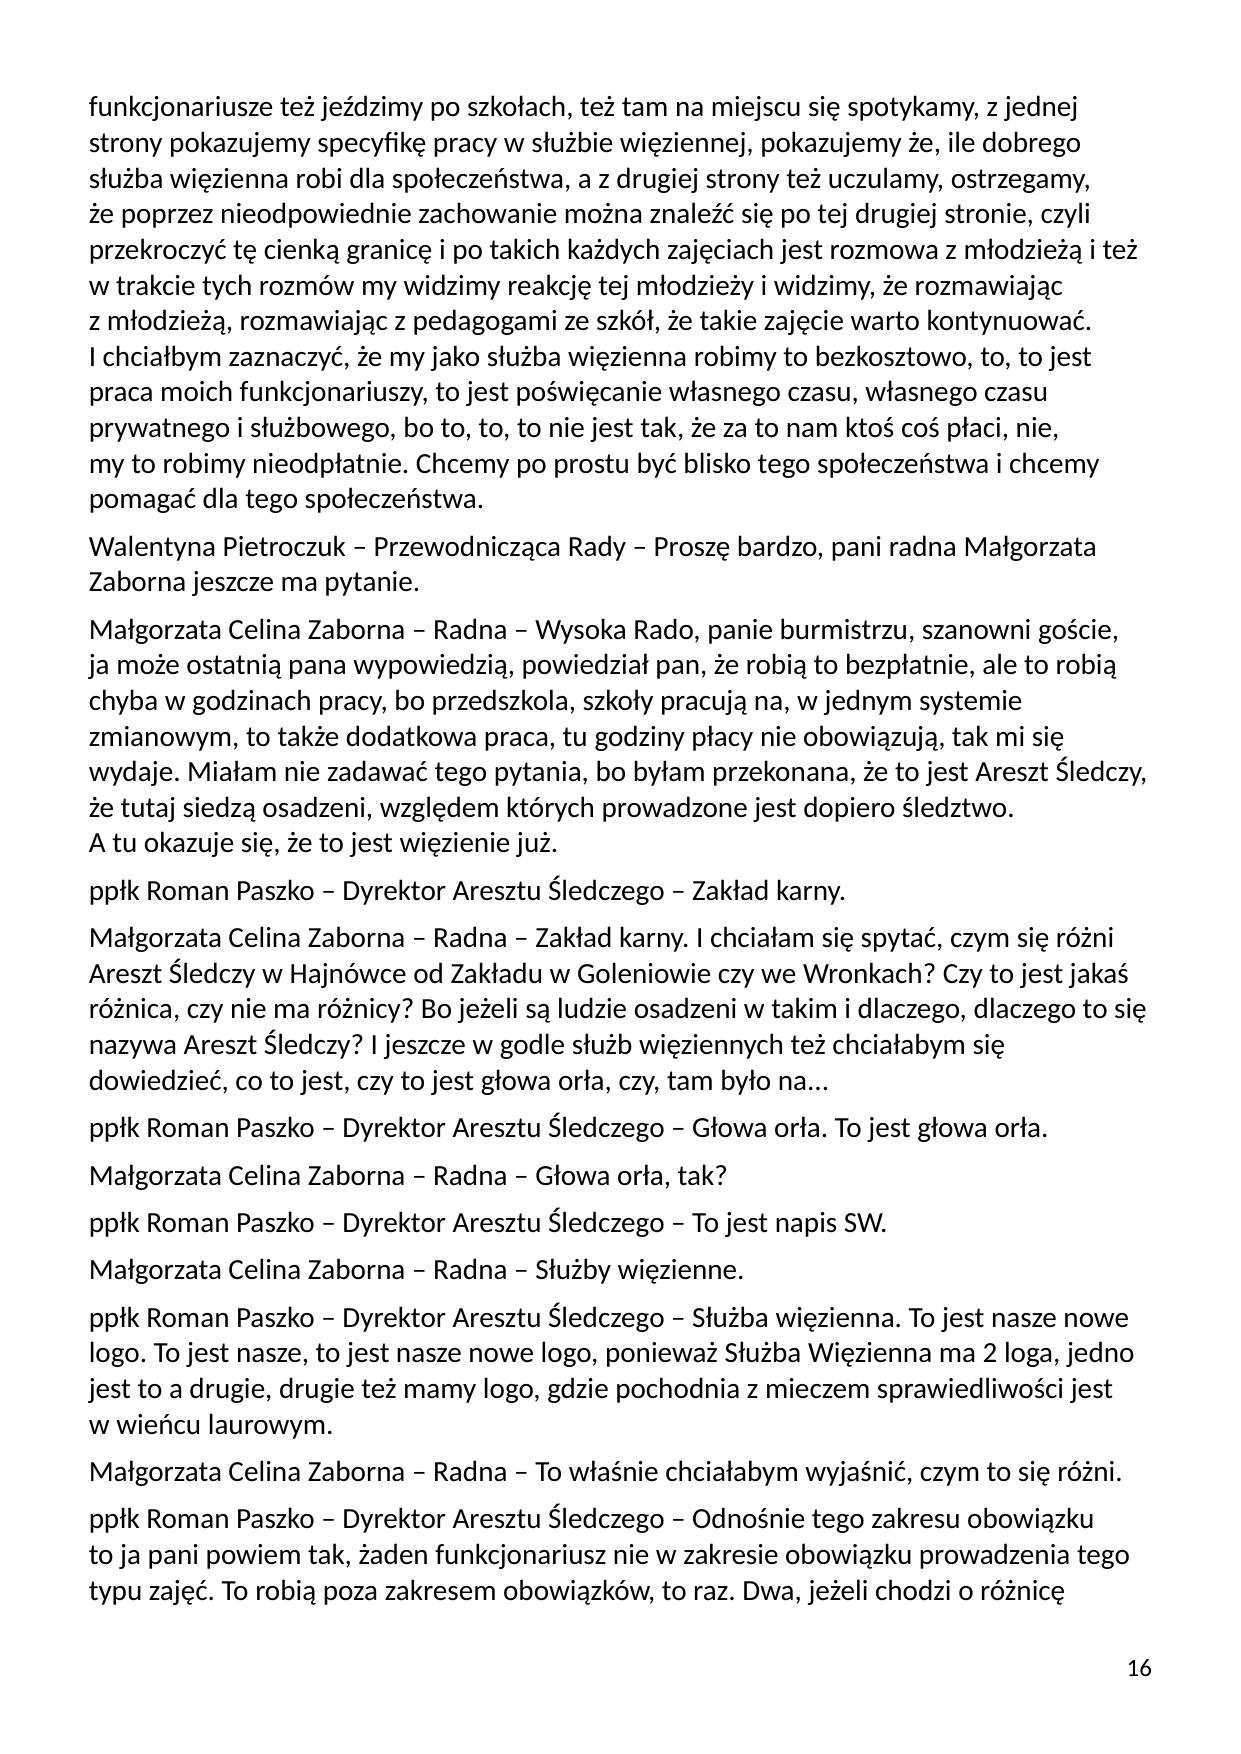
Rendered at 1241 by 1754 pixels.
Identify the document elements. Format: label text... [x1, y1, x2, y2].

text Małgorzata Celina Zaborna – Radna – Głowa orła, tak? [88, 1157, 1152, 1192]
text funkcjonariusze też jeździmy po szkołach, też tam na miejscu się spotykamy, z jednej strony pokazujemy specyfikę pracy w służbie więziennej, pokazujemy że, ile dobrego służba więzienna robi dla społeczeństwa, a z drugiej strony też uczulamy, ostrzegamy, że poprzez nieodpowiednie zachowanie można znaleźć się po tej drugiej stronie, czyli przekroczyć tę cienką granicę i po takich każdych zajęciach jest rozmowa z młodzieżą i też w trakcie tych rozmów my widzimy reakcję tej młodzieży i widzimy, że rozmawiając z młodzieżą, rozmawiając z pedagogami ze szkół, że takie zajęcie warto kontynuować. I chciałbym zaznaczyć, że my jako służba więzienna robimy to bezkosztowo, to, to jest praca moich funkcjonariuszy, to jest poświęcanie własnego czasu, własnego czasu prywatnego i służbowego, bo to, to, to nie jest tak, że za to nam ktoś coś płaci, nie, my to robimy nieodpłatnie. Chcemy po prostu być blisko tego społeczeństwa i chcemy pomagać dla tego społeczeństwa. [88, 88, 1152, 516]
text ppłk Roman Paszko – Dyrektor Aresztu Śledczego – Służba więzienna. To jest nasze nowe logo. To jest nasze, to jest nasze nowe logo, ponieważ Służba Więzienna ma 2 loga, jedno jest to a drugie, drugie też mamy logo, gdzie pochodnia z mieczem sprawiedliwości jest w wieńcu laurowym. [88, 1299, 1152, 1441]
text ppłk Roman Paszko – Dyrektor Aresztu Śledczego – Zakład karny. [88, 872, 1152, 908]
text Walentyna Pietroczuk – Przewodnicząca Rady – Proszę bardzo, pani radna Małgorzata Zaborna jeszcze ma pytanie. [88, 528, 1152, 599]
text Małgorzata Celina Zaborna – Radna – Służby więzienne. [88, 1251, 1152, 1287]
text Małgorzata Celina Zaborna – Radna – To właśnie chciałabym wyjaśnić, czym to się różni. [88, 1453, 1152, 1489]
text Małgorzata Celina Zaborna – Radna – Wysoka Rado, panie burmistrzu, szanowni goście, ja może ostatnią pana wypowiedzią, powiedział pan, że robią to bezpłatnie, ale to robią chyba w godzinach pracy, bo przedszkola, szkoły pracują na, w jednym systemie zmianowym, to także dodatkowa praca, tu godziny płacy nie obowiązują, tak mi się wydaje. Miałam nie zadawać tego pytania, bo byłam przekonana, że to jest Areszt Śledczy, że tutaj siedzą osadzeni, względem których prowadzone jest dopiero śledztwo. A tu okazuje się, że to jest więzienie już. [88, 611, 1152, 860]
text Małgorzata Celina Zaborna – Radna – Zakład karny. I chciałam się spytać, czym się różni Areszt Śledczy w Hajnówce od Zakładu w Goleniowie czy we Wronkach? Czy to jest jakaś różnica, czy nie ma różnicy? Bo jeżeli są ludzie osadzeni w takim i dlaczego, dlaczego to się nazywa Areszt Śledczy? I jeszcze w godle służb więziennych też chciałabym się dowiedzieć, co to jest, czy to jest głowa orła, czy, tam było na... [88, 919, 1152, 1097]
text ppłk Roman Paszko – Dyrektor Aresztu Śledczego – Głowa orła. To jest głowa orła. [88, 1109, 1152, 1145]
text ppłk Roman Paszko – Dyrektor Aresztu Śledczego – To jest napis SW. [88, 1204, 1152, 1240]
text ppłk Roman Paszko – Dyrektor Aresztu Śledczego – Odnośnie tego zakresu obowiązku to ja pani powiem tak, żaden funkcjonariusz nie w zakresie obowiązku prowadzenia tego typu zajęć. To robią poza zakresem obowiązków, to raz. Dwa, jeżeli chodzi o różnicę [88, 1501, 1152, 1607]
